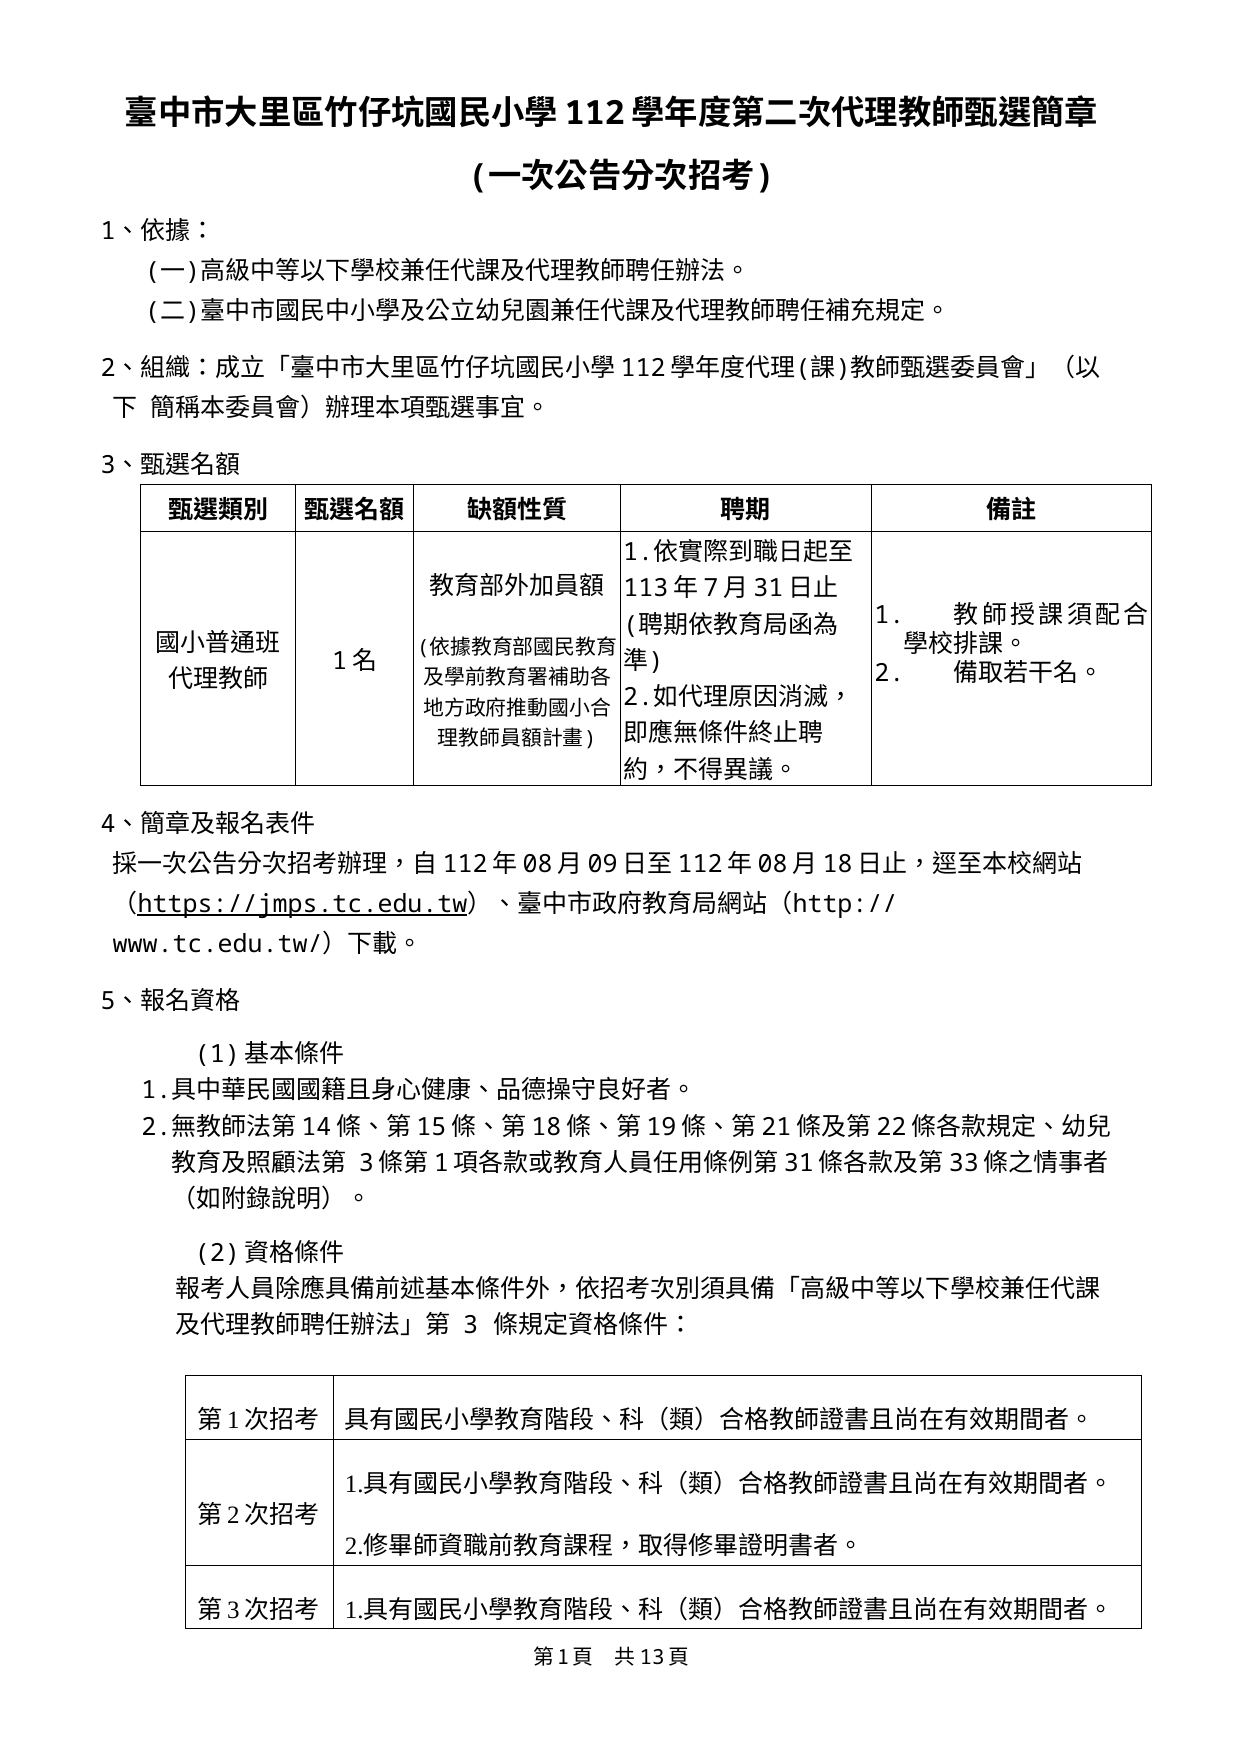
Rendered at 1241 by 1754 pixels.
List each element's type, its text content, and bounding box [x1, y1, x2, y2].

list 組織：成立「臺中市大里區竹仔坑國民小學112學年度代理(課)教師甄選委員會」（以下 簡稱本委員會）辦理本項甄選事宜。 [100, 347, 1122, 423]
table_cell 1名 [296, 532, 413, 785]
list 甄選名額 [100, 444, 1122, 481]
list 無教師法第14條、第15條、第18條、第19條、第21條及第22條各款規定、幼兒教育及照顧法第 3條第1項各款或教育人員任用條例第31條各款及第33條之情事者（如附錄說明）。 [171, 1106, 1122, 1215]
list 簡章及報名表件 採一次公告分次招考辦理，自112年08月09日至112年08月18日止，逕至本校網站（https://jmps.tc.edu.tw）、臺中市政府教育局網站（http://www.tc.edu.tw/）下載。 [100, 804, 1122, 959]
table_header 甄選名額 [296, 485, 413, 531]
list 報名資格 [100, 980, 1122, 1016]
table_cell 1.具有國民小學教育階段、科（類）合格教師證書且尚在有效期間者。 [334, 1566, 1141, 1628]
table_cell 教師授課須配合學校排課。 備取若干名。 [872, 532, 1151, 785]
table_header 缺額性質 [414, 485, 620, 531]
table_cell 國小普通班 代理教師 [141, 532, 295, 785]
table_header 甄選類別 [141, 485, 295, 531]
table_header 第1次招考 [186, 1376, 333, 1439]
list 具中華民國國籍且身心健康、品德操守良好者。 [171, 1070, 1122, 1106]
table_cell 第2次招考 [186, 1440, 333, 1565]
text (一)高級中等以下學校兼任代課及代理教師聘任辦法。 [145, 251, 1122, 287]
table_cell 1.具有國民小學教育階段、科（類）合格教師證書且尚在有效期間者。 2.修畢師資職前教育課程，取得修畢證明書者。 [334, 1440, 1141, 1565]
table_cell 教育部外加員額 (依據教育部國民教育及學前教育署補助各地方政府推動國小合理教師員額計畫) [414, 532, 620, 785]
text (二)臺中市國民中小學及公立幼兒園兼任代課及代理教師聘任補充規定。 [145, 290, 1122, 327]
list 依據： [100, 211, 1122, 247]
table_cell 第3次招考 [186, 1566, 333, 1628]
text (一次公告分次招考) [100, 131, 1122, 193]
table_header 聘期 [621, 485, 871, 531]
list 基本條件 [194, 1034, 1122, 1070]
table_cell 1.依實際到職日起至113年7月31日止(聘期依教育局函為準) 2.如代理原因消滅，即應無條件終止聘約，不得異議。 [621, 532, 871, 785]
text 報考人員除應具備前述基本條件外，依招考次別須具備「高級中等以下學校兼任代課及代理教師聘任辦法」第 3 條規定資格條件： [175, 1268, 1122, 1341]
table_header 備註 [872, 485, 1151, 531]
table_header 具有國民小學教育階段、科（類）合格教師證書且尚在有效期間者。 [334, 1376, 1141, 1439]
list 資格條件 [194, 1232, 1122, 1268]
text 臺中市大里區竹仔坑國民小學112學年度第二次代理教師甄選簡章 [100, 68, 1122, 131]
